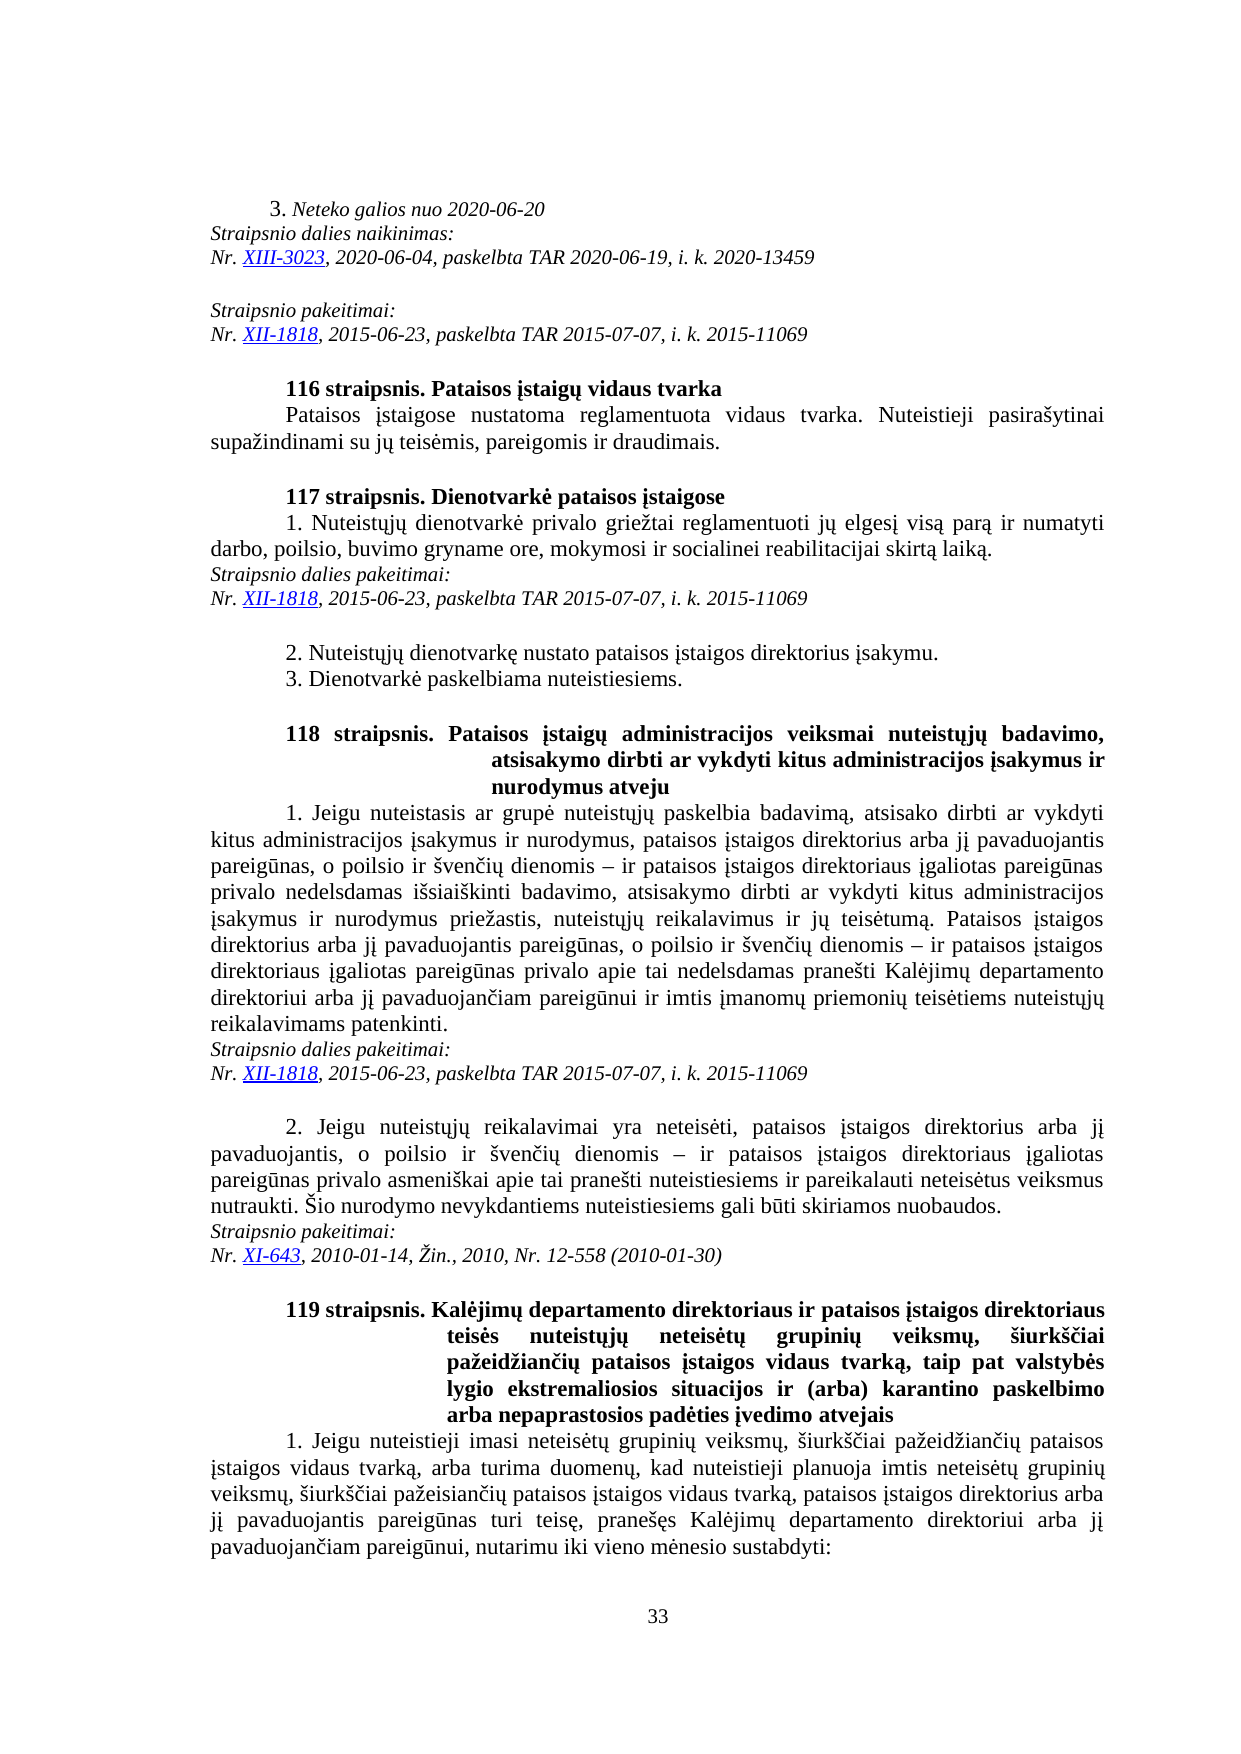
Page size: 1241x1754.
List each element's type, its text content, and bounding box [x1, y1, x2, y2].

text Pataisos įstaigose nustatoma reglamentuota vidaus tvarka. Nuteistieji pasirašytinai supažindinami su jų teisėmis, pareigomis ir draudimais. [210, 401, 1105, 454]
text Straipsnio dalies pakeitimai: [210, 562, 1105, 586]
text Nr. XII-1818, 2015-06-23, paskelbta TAR 2015-07-07, i. k. 2015-11069 [210, 1061, 1105, 1084]
text 1. Jeigu nuteistieji imasi neteisėtų grupinių veiksmų, šiurkščiai pažeidžiančių pataisos įstaigos vidaus tvarką, arba turima duomenų, kad nuteistieji planuoja imtis neteisėtų grupinių veiksmų, šiurkščiai pažeisiančių pataisos įstaigos vidaus tvarką, pataisos įstaigos direktorius arba jį pavaduojantis pareigūnas turi teisę, pranešęs Kalėjimų departamento direktoriui arba jį pavaduojančiam pareigūnui, nutarimu iki vieno mėnesio sustabdyti: [210, 1427, 1105, 1559]
text Straipsnio dalies naikinimas: [210, 221, 1105, 245]
text Straipsnio pakeitimai: [210, 1219, 1105, 1243]
text 2. Nuteistųjų dienotvarkę nustato pataisos įstaigos direktorius įsakymu. [210, 639, 1105, 665]
text Nr. XII-1818, 2015-06-23, paskelbta TAR 2015-07-07, i. k. 2015-11069 [210, 322, 1105, 346]
text 2. Jeigu nuteistųjų reikalavimai yra neteisėti, pataisos įstaigos direktorius arba jį pavaduojantis, o poilsio ir švenčių dienomis – ir pataisos įstaigos direktoriaus įgaliotas pareigūnas privalo asmeniškai apie tai pranešti nuteistiesiems ir pareikalauti neteisėtus veiksmus nutraukti. Šio nurodymo nevykdantiems nuteistiesiems gali būti skiriamos nuobaudos. [210, 1113, 1105, 1219]
text 119 straipsnis. Kalėjimų departamento direktoriaus ir pataisos įstaigos direktoriaus teisės nuteistųjų neteisėtų grupinių veiksmų, šiurkščiai pažeidžiančių pataisos įstaigos vidaus tvarką, taip pat valstybės lygio ekstremaliosios situacijos ir (arba) karantino paskelbimo arba nepaprastosios padėties įvedimo atvejais [285, 1296, 1105, 1427]
text Nr. XIII-3023, 2020-06-04, paskelbta TAR 2020-06-19, i. k. 2020-13459 [210, 245, 1105, 269]
text Nr. XI-643, 2010-01-14, Žin., 2010, Nr. 12-558 (2010-01-30) [210, 1243, 1105, 1267]
text 116 straipsnis. Pataisos įstaigų vidaus tvarka [210, 375, 1105, 401]
text 1. Nuteistųjų dienotvarkė privalo griežtai reglamentuoti jų elgesį visą parą ir numatyti darbo, poilsio, buvimo gryname ore, mokymosi ir socialinei reabilitacijai skirtą laiką. [210, 509, 1105, 562]
text 1. Jeigu nuteistasis ar grupė nuteistųjų paskelbia badavimą, atsisako dirbti ar vykdyti kitus administracijos įsakymus ir nurodymus, pataisos įstaigos direktorius arba jį pavaduojantis pareigūnas, o poilsio ir švenčių dienomis – ir pataisos įstaigos direktoriaus įgaliotas pareigūnas privalo nedelsdamas išsiaiškinti badavimo, atsisakymo dirbti ar vykdyti kitus administracijos įsakymus ir nurodymus priežastis, nuteistųjų reikalavimus ir jų teisėtumą. Pataisos įstaigos direktorius arba jį pavaduojantis pareigūnas, o poilsio ir švenčių dienomis – ir pataisos įstaigos direktoriaus įgaliotas pareigūnas privalo apie tai nedelsdamas pranešti Kalėjimų departamento direktoriui arba jį pavaduojančiam pareigūnui ir imtis įmanomų priemonių teisėtiems nuteistųjų reikalavimams patenkinti. [210, 799, 1105, 1036]
text Nr. XII-1818, 2015-06-23, paskelbta TAR 2015-07-07, i. k. 2015-11069 [210, 586, 1105, 610]
text Straipsnio dalies pakeitimai: [210, 1036, 1105, 1061]
text 3. Dienotvarkė paskelbiama nuteistiesiems. [210, 665, 1105, 691]
text Straipsnio pakeitimai: [210, 298, 1105, 322]
text 117 straipsnis. Dienotvarkė pataisos įstaigose [210, 483, 1105, 509]
text 118 straipsnis. Pataisos įstaigų administracijos veiksmai nuteistųjų badavimo, atsisakymo dirbti ar vykdyti kitus administracijos įsakymus ir nurodymus atveju [285, 720, 1105, 799]
text 3. Neteko galios nuo 2020-06-20 [210, 195, 1105, 221]
